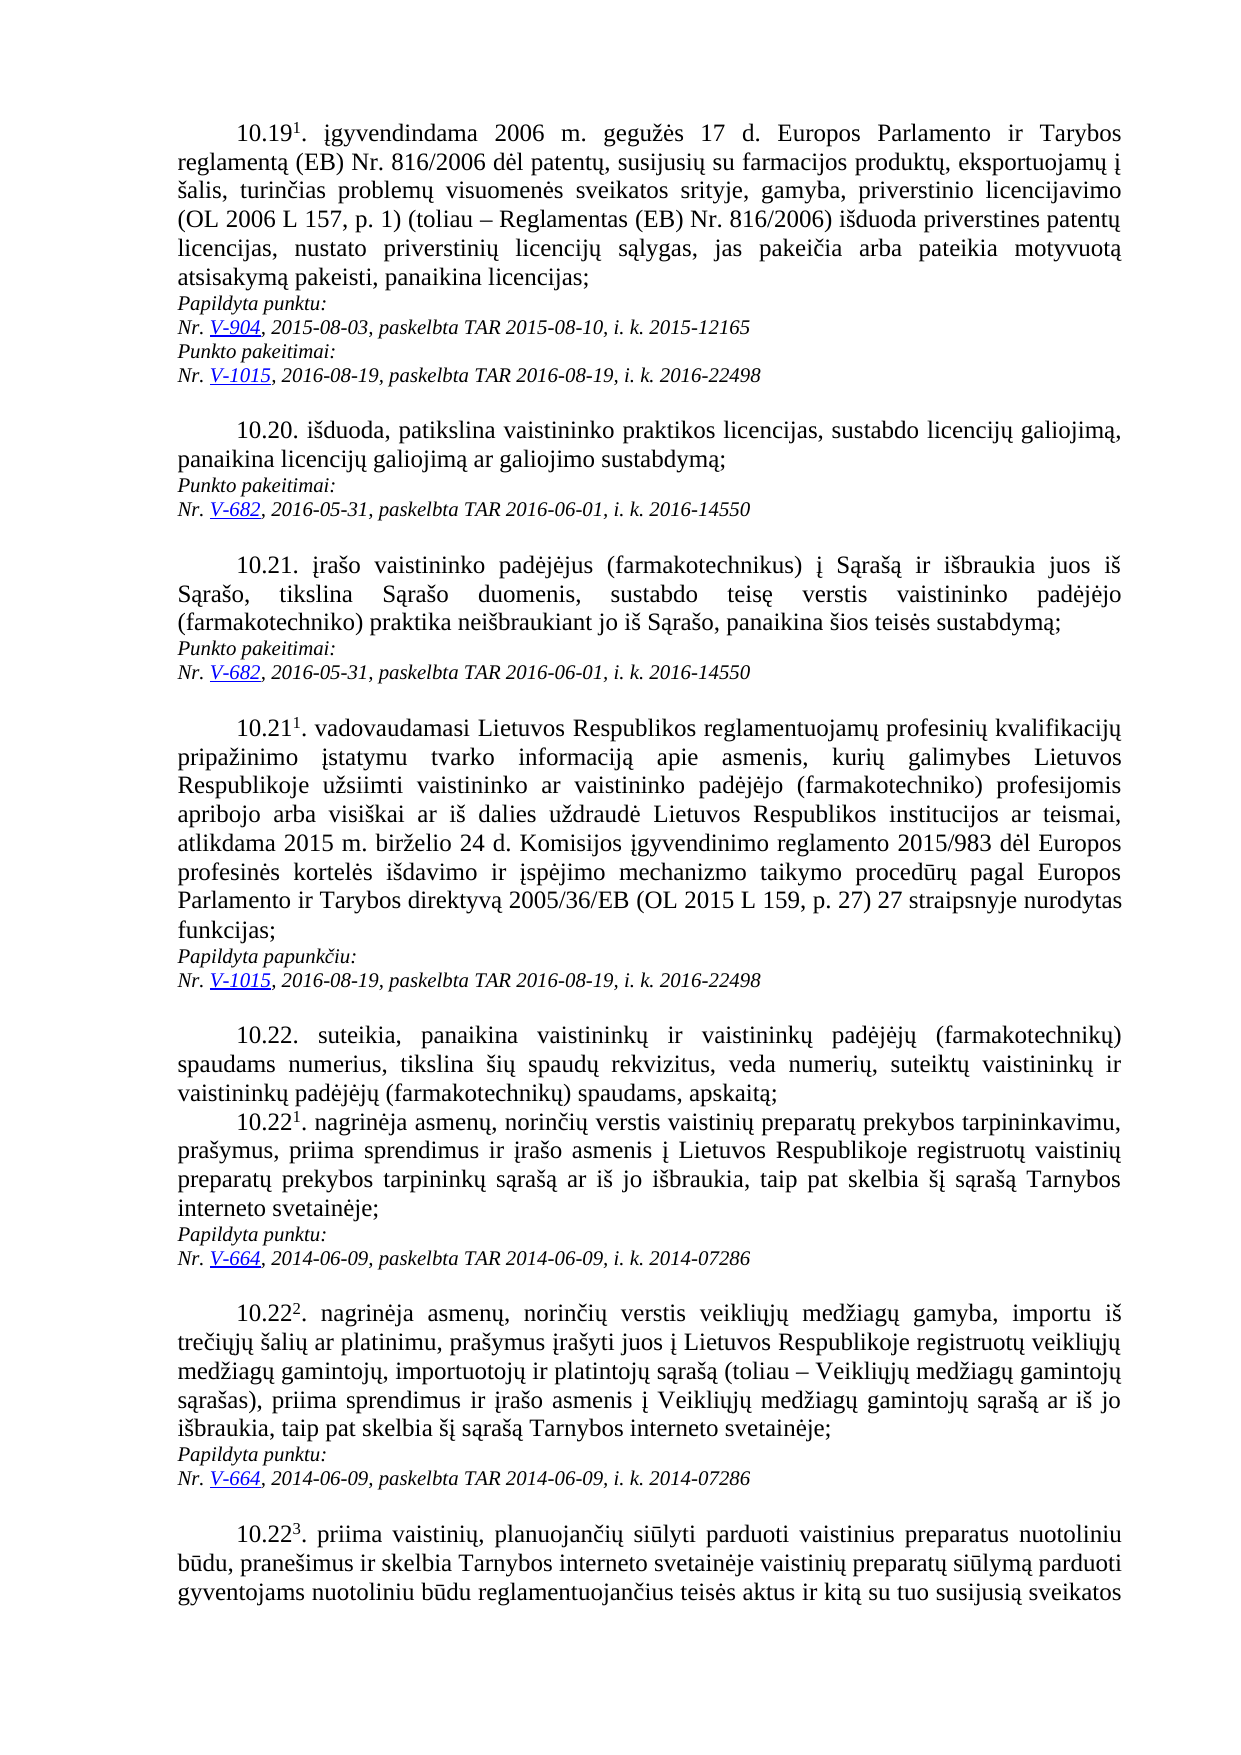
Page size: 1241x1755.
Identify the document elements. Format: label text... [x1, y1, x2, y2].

text Papildyta papunkčiu: [177, 943, 1122, 968]
text Punkto pakeitimai: [177, 473, 1122, 497]
text 10.191. įgyvendindama 2006 m. gegužės 17 d. Europos Parlamento ir Tarybos reglamentą (EB) Nr. 816/2006 dėl patentų, susijusių su farmacijos produktų, eksportuojamų į šalis, turinčias problemų visuomenės sveikatos srityje, gamyba, priverstinio licencijavimo (OL 2006 L 157, p. 1) (toliau – Reglamentas (EB) Nr. 816/2006) išduoda priverstines patentų licencijas, nustato priverstinių licencijų sąlygas, jas pakeičia arba pateikia motyvuotą atsisakymą pakeisti, panaikina licencijas; [177, 118, 1122, 291]
text Punkto pakeitimai: [177, 339, 1122, 363]
text Nr. V-664, 2014-06-09, paskelbta TAR 2014-06-09, i. k. 2014-07286 [177, 1246, 1122, 1270]
text Nr. V-682, 2016-05-31, paskelbta TAR 2016-06-01, i. k. 2016-14550 [177, 497, 1122, 521]
text 10.222. nagrinėja asmenų, norinčių verstis veikliųjų medžiagų gamyba, importu iš trečiųjų šalių ar platinimu, prašymus įrašyti juos į Lietuvos Respublikoje registruotų veikliųjų medžiagų gamintojų, importuotojų ir platintojų sąrašą (toliau – Veikliųjų medžiagų gamintojų sąrašas), priima sprendimus ir įrašo asmenis į Veikliųjų medžiagų gamintojų sąrašą ar iš jo išbraukia, taip pat skelbia šį sąrašą Tarnybos interneto svetainėje; [177, 1298, 1122, 1442]
text Nr. V-664, 2014-06-09, paskelbta TAR 2014-06-09, i. k. 2014-07286 [177, 1466, 1122, 1490]
text Nr. V-682, 2016-05-31, paskelbta TAR 2016-06-01, i. k. 2016-14550 [177, 660, 1122, 684]
text 10.20. išduoda, patikslina vaistininko praktikos licencijas, sustabdo licencijų galiojimą, panaikina licencijų galiojimą ar galiojimo sustabdymą; [177, 416, 1122, 473]
text 10.223. priima vaistinių, planuojančių siūlyti parduoti vaistinius preparatus nuotoliniu būdu, pranešimus ir skelbia Tarnybos interneto svetainėje vaistinių preparatų siūlymą parduoti gyventojams nuotoliniu būdu reglamentuojančius teisės aktus ir kitą su tuo susijusią sveikatos [177, 1519, 1122, 1605]
text 10.211. vadovaudamasi Lietuvos Respublikos reglamentuojamų profesinių kvalifikacijų pripažinimo įstatymu tvarko informaciją apie asmenis, kurių galimybes Lietuvos Respublikoje užsiimti vaistininko ar vaistininko padėjėjo (farmakotechniko) profesijomis apribojo arba visiškai ar iš dalies uždraudė Lietuvos Respublikos institucijos ar teismai, atlikdama 2015 m. birželio 24 d. Komisijos įgyvendinimo reglamento 2015/983 dėl Europos profesinės kortelės išdavimo ir įspėjimo mechanizmo taikymo procedūrų pagal Europos Parlamento ir Tarybos direktyvą 2005/36/EB (OL 2015 L 159, p. 27) 27 straipsnyje nurodytas funkcijas; [177, 713, 1122, 943]
text 10.21. įrašo vaistininko padėjėjus (farmakotechnikus) į Sąrašą ir išbraukia juos iš Sąrašo, tikslina Sąrašo duomenis, sustabdo teisę verstis vaistininko padėjėjo (farmakotechniko) praktika neišbraukiant jo iš Sąrašo, panaikina šios teisės sustabdymą; [177, 550, 1122, 636]
text Nr. V-1015, 2016-08-19, paskelbta TAR 2016-08-19, i. k. 2016-22498 [177, 968, 1122, 992]
text Papildyta punktu: [177, 1442, 1122, 1466]
text Papildyta punktu: [177, 1222, 1122, 1246]
text 10.221. nagrinėja asmenų, norinčių verstis vaistinių preparatų prekybos tarpininkavimu, prašymus, priima sprendimus ir įrašo asmenis į Lietuvos Respublikoje registruotų vaistinių preparatų prekybos tarpininkų sąrašą ar iš jo išbraukia, taip pat skelbia šį sąrašą Tarnybos interneto svetainėje; [177, 1107, 1122, 1222]
text Papildyta punktu: [177, 291, 1122, 315]
text Nr. V-1015, 2016-08-19, paskelbta TAR 2016-08-19, i. k. 2016-22498 [177, 363, 1122, 387]
text 10.22. suteikia, panaikina vaistininkų ir vaistininkų padėjėjų (farmakotechnikų) spaudams numerius, tikslina šių spaudų rekvizitus, veda numerių, suteiktų vaistininkų ir vaistininkų padėjėjų (farmakotechnikų) spaudams, apskaitą; [177, 1020, 1122, 1107]
text Punkto pakeitimai: [177, 636, 1122, 660]
text Nr. V-904, 2015-08-03, paskelbta TAR 2015-08-10, i. k. 2015-12165 [177, 315, 1122, 339]
